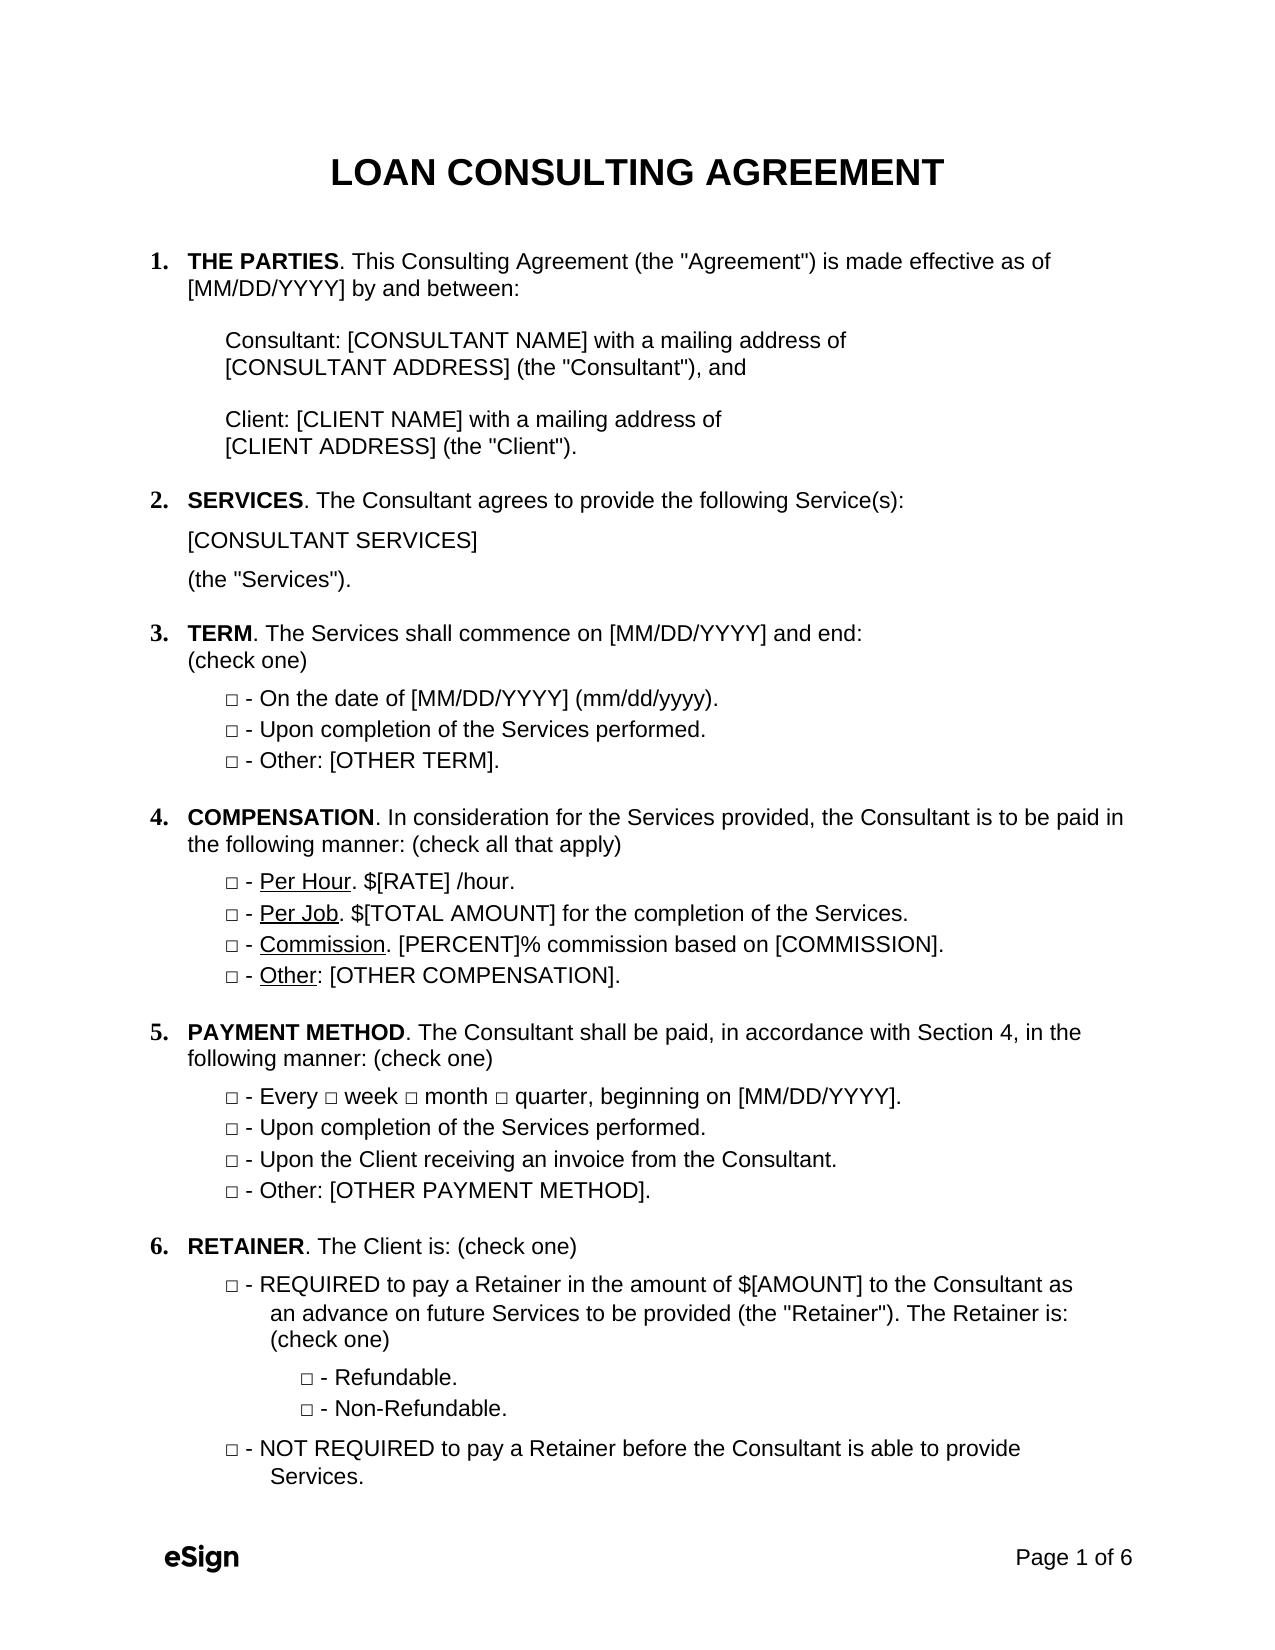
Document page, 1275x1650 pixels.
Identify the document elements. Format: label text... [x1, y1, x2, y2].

list (check one) [187, 647, 1125, 673]
text ☐ - Non-Refundable. [300, 1392, 1125, 1423]
text ☐ - Refundable. [300, 1361, 1125, 1392]
text ☐ - Per Job. $[TOTAL AMOUNT] for the completion of the Services. [225, 896, 1125, 928]
text Client: [CLIENT NAME] with a mailing address of [225, 406, 1125, 433]
text Consultant: [CONSULTANT NAME] with a mailing address of [225, 327, 1125, 354]
list an advance on future Services to be provided (the "Retainer"). The Retainer is: (check one) [270, 1300, 1125, 1352]
text ☐ - NOT REQUIRED to pay a Retainer before the Consultant is able to provide [225, 1432, 1125, 1463]
list SERVICES. The Consultant agrees to provide the following Service(s): [150, 485, 1125, 514]
text ☐ - Upon the Client receiving an invoice from the Consultant. [225, 1142, 1125, 1174]
list (the "Services"). [187, 566, 1125, 592]
text ☐ - Per Hour. $[RATE] /hour. [225, 865, 1125, 896]
list COMPENSATION. In consideration for the Services provided, the Consultant is to be paid in the following manner: (check all that apply) [150, 802, 1125, 857]
text ☐ - Upon completion of the Services performed. [225, 713, 1125, 744]
text Services. [270, 1463, 1125, 1489]
list [CONSULTANT SERVICES] [187, 527, 1125, 553]
text [CLIENT ADDRESS] (the "Client"). [225, 433, 1125, 459]
text LOAN CONSULTING AGREEMENT [150, 150, 1125, 193]
list ☐ - REQUIRED to pay a Retainer in the amount of $[AMOUNT] to the Consultant as [225, 1268, 1125, 1300]
text ☐ - Other: [OTHER COMPENSATION]. [225, 959, 1125, 990]
list THE PARTIES. This Consulting Agreement (the "Agreement") is made effective as of [MM/DD/YYYY] by and between: [150, 246, 1125, 301]
text ☐ - Other: [OTHER TERM]. [225, 744, 1125, 775]
list RETAINER. The Client is: (check one) [150, 1231, 1125, 1260]
text ☐ - Upon completion of the Services performed. [225, 1111, 1125, 1142]
text [CONSULTANT ADDRESS] (the "Consultant"), and [225, 354, 1125, 380]
text ☐ - Every ☐ week ☐ month ☐ quarter, beginning on [MM/DD/YYYY]. [225, 1080, 1125, 1111]
text ☐ - Other: [OTHER PAYMENT METHOD]. [225, 1174, 1125, 1205]
text ☐ - On the date of [MM/DD/YYYY] (mm/dd/yyyy). [225, 682, 1125, 713]
text ☐ - Commission. [PERCENT]% commission based on [COMMISSION]. [225, 928, 1125, 959]
list TERM. The Services shall commence on [MM/DD/YYYY] and end: [150, 618, 1125, 647]
list PAYMENT METHOD. The Consultant shall be paid, in accordance with Section 4, in the following manner: (check one) [150, 1017, 1125, 1072]
